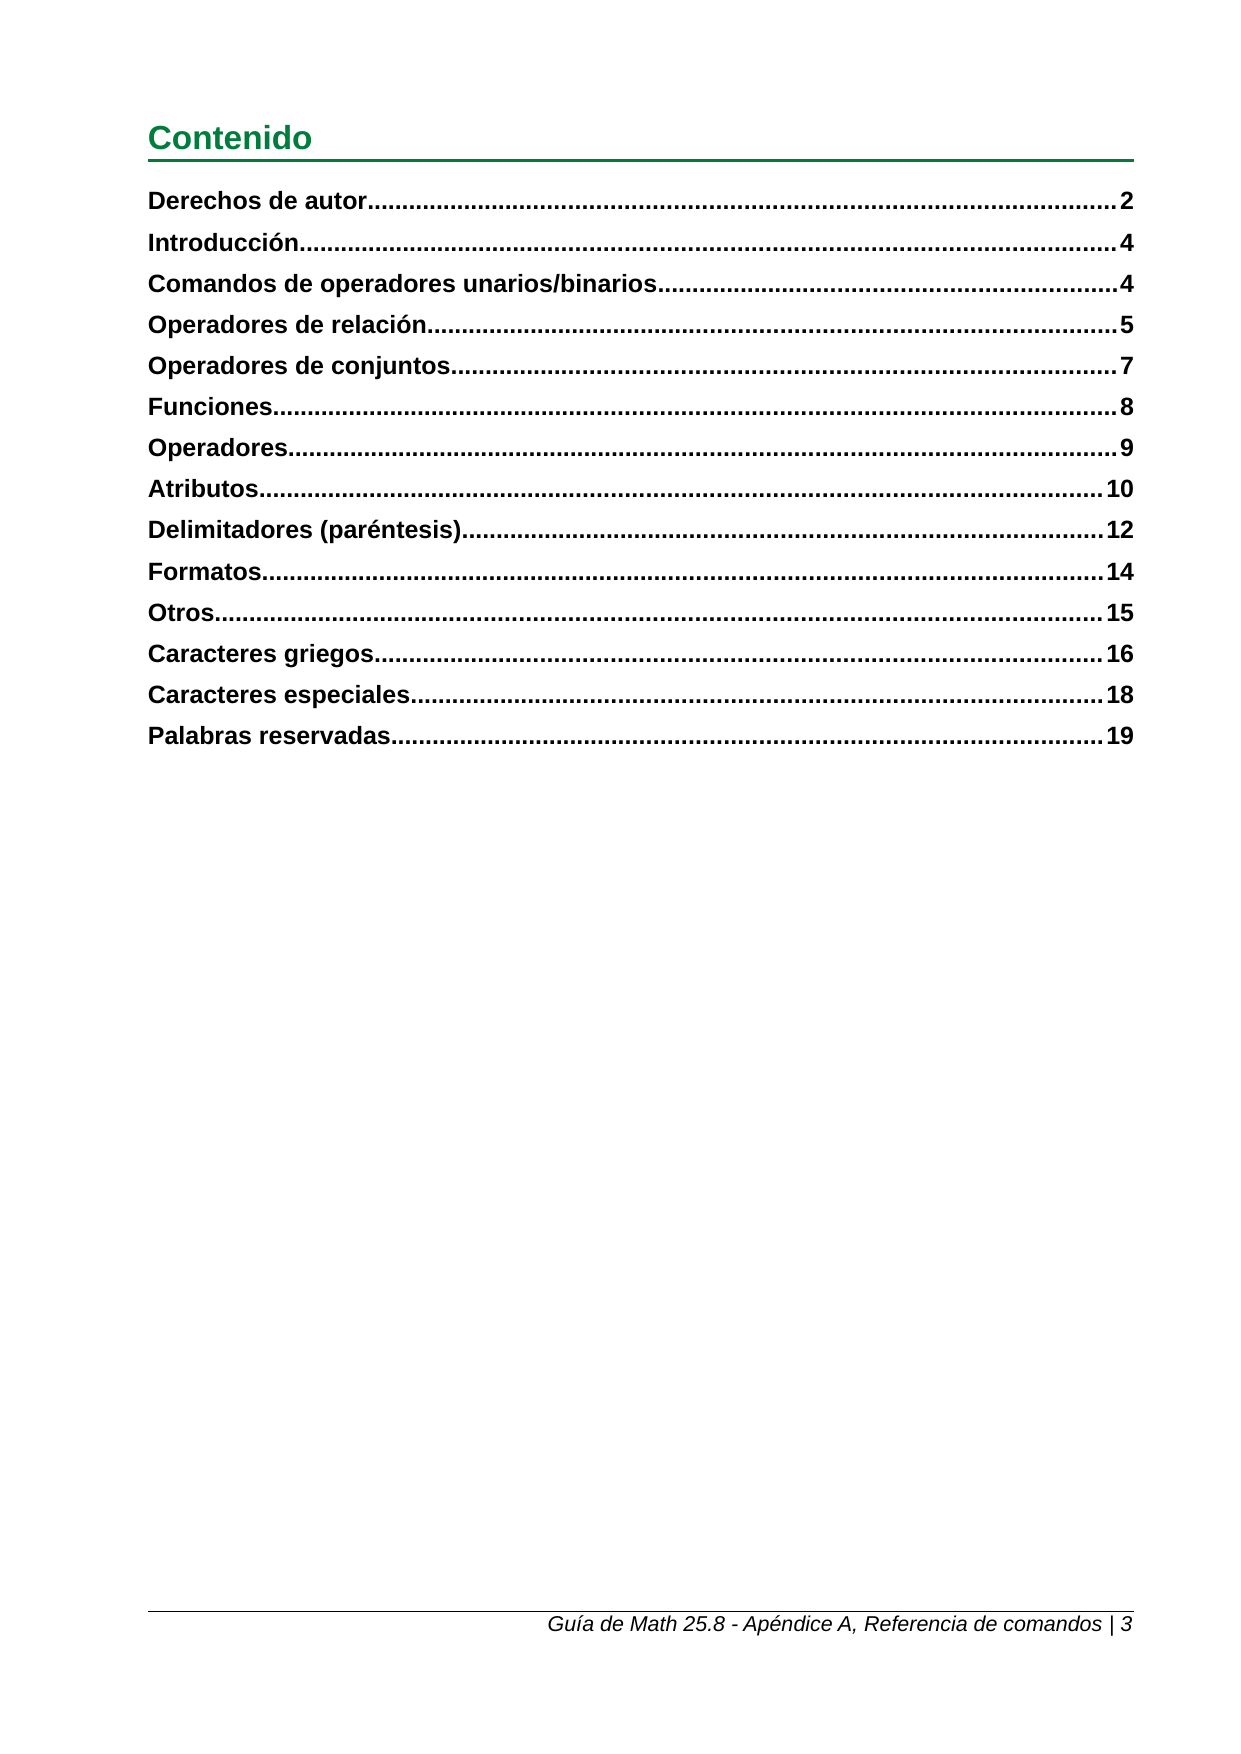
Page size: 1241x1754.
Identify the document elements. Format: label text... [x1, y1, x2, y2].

text Caracteres especiales 18 [148, 680, 1134, 709]
text Comandos de operadores unarios/binarios 4 [148, 269, 1134, 297]
text Operadores 9 [148, 433, 1134, 462]
text Derechos de autor 2 [148, 186, 1134, 215]
subtitle Contenido [148, 118, 1134, 159]
text Operadores de relación 5 [148, 310, 1134, 338]
text Palabras reservadas 19 [148, 721, 1134, 750]
text Introducción 4 [148, 227, 1134, 256]
text Operadores de conjuntos 7 [148, 351, 1134, 380]
text Caracteres griegos 16 [148, 639, 1134, 668]
text Formatos 14 [148, 557, 1134, 585]
text Funciones 8 [148, 392, 1134, 421]
text Delimitadores (paréntesis) 12 [148, 516, 1134, 544]
text Otros 15 [148, 598, 1134, 627]
text Atributos 10 [148, 474, 1134, 503]
